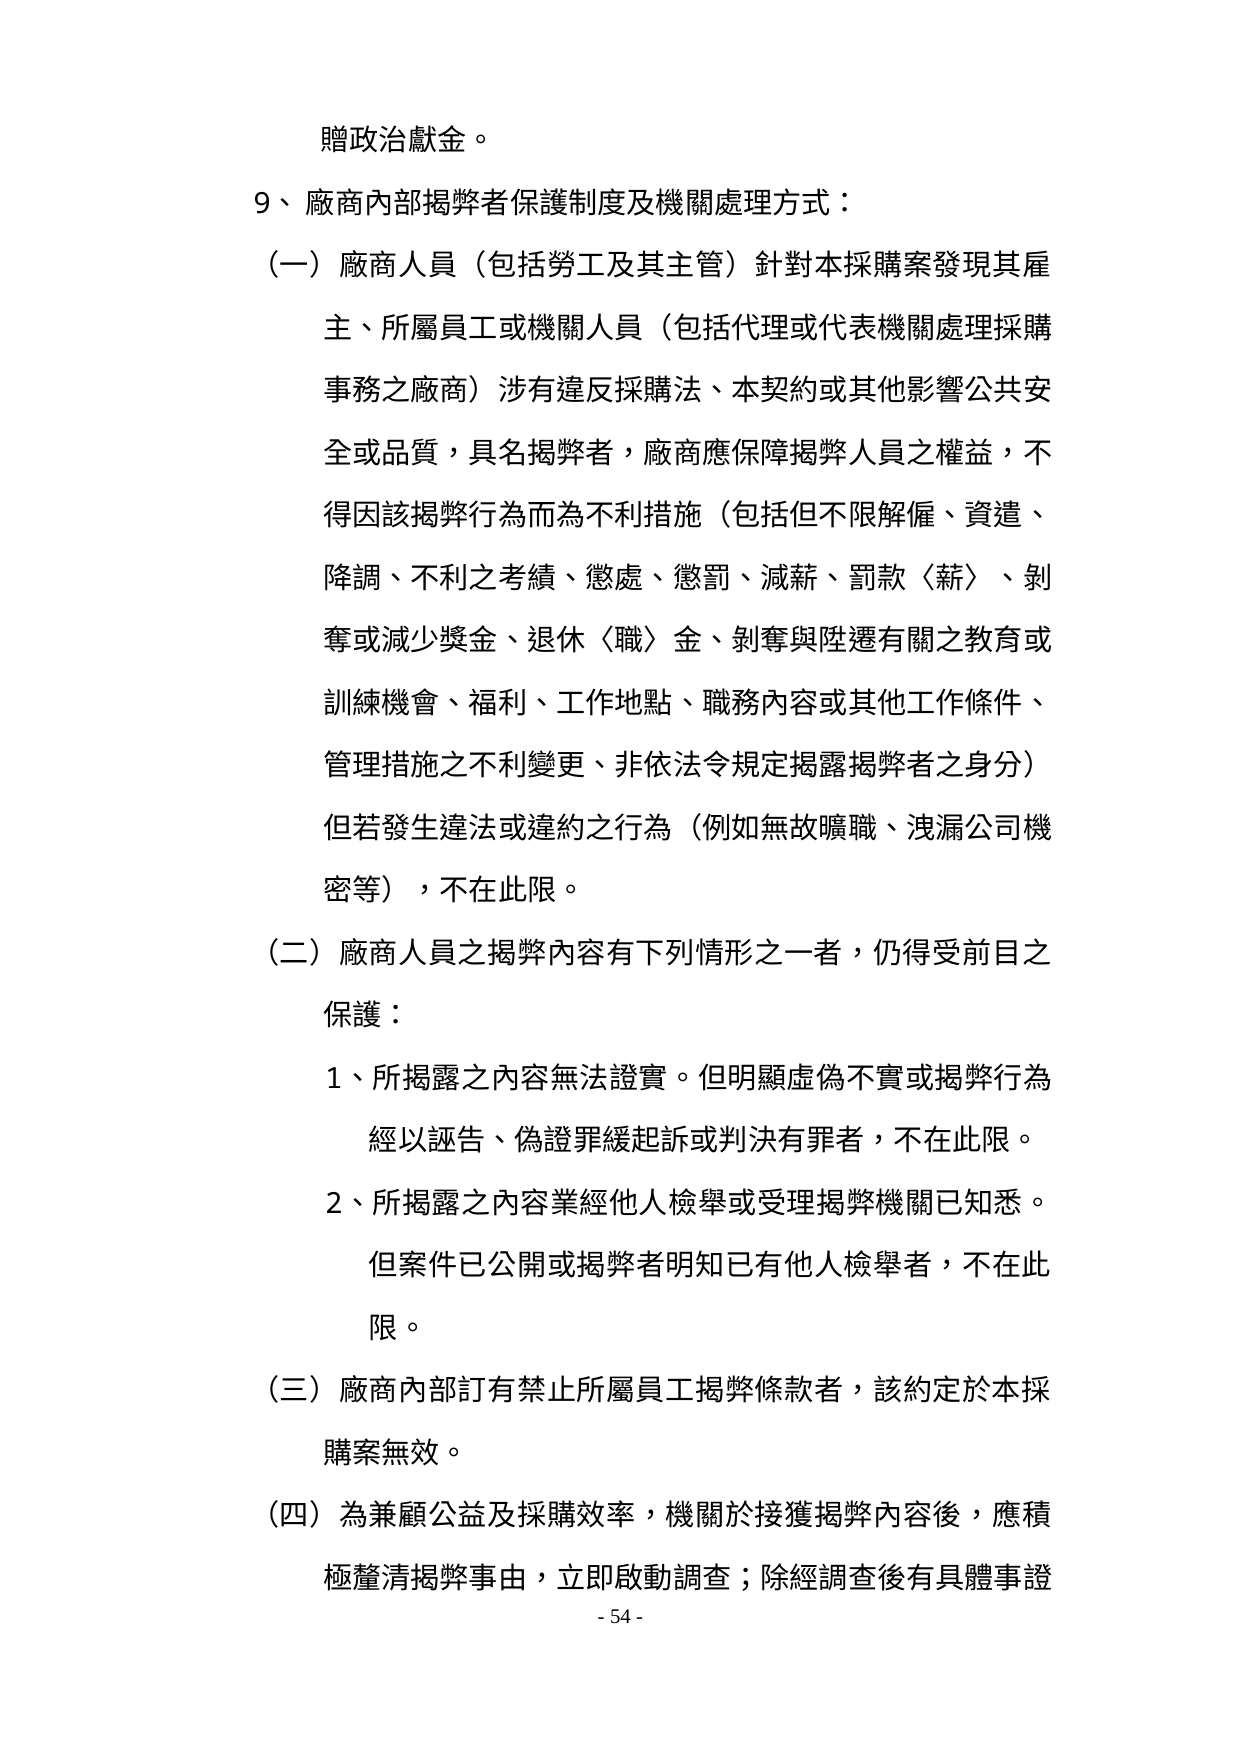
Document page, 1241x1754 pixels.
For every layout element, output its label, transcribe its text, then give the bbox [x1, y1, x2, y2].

text 2、所揭露之內容業經他人檢舉或受理揭弊機關已知悉。但案件已公開或揭弊者明知已有他人檢舉者，不在此限。 [325, 1159, 1053, 1346]
list 廠商內部揭弊者保護制度及機關處理方式： [253, 159, 1053, 221]
text （四）為兼顧公益及採購效率，機關於接獲揭弊內容後，應積極釐清揭弊事由，立即啟動調查；除經調查後有具體事證，依契約及法律為必要處置外，廠商及機關仍應依契約約定正常履約及估驗。 [250, 1471, 1053, 1596]
text （三）廠商內部訂有禁止所屬員工揭弊條款者，該約定於本採購案無效。 [250, 1346, 1053, 1471]
text （二）廠商人員之揭弊內容有下列情形之一者，仍得受前目之保護： [250, 909, 1053, 1034]
text （一）廠商人員（包括勞工及其主管）針對本採購案發現其雇主、所屬員工或機關人員（包括代理或代表機關處理採購事務之廠商）涉有違反採購法、本契約或其他影響公共安全或品質，具名揭弊者，廠商應保障揭弊人員之權益，不得因該揭弊行為而為不利措施（包括但不限解僱、資遣、降調、不利之考績、懲處、懲罰、減薪、罰款〈薪〉、剝奪或減少獎金、退休〈職〉金、剝奪與陞遷有關之教育或訓練機會、福利、工作地點、職務內容或其他工作條件、管理措施之不利變更、非依法令規定揭露揭弊者之身分）。但若發生違法或違約之行為（例如無故曠職、洩漏公司機密等），不在此限。 [250, 221, 1053, 909]
text 1、所揭露之內容無法證實。但明顯虛偽不實或揭弊行為經以誣告、偽證罪緩起訴或判決有罪者，不在此限。 [325, 1034, 1053, 1159]
list 贈政治獻金。 [253, 96, 1053, 159]
